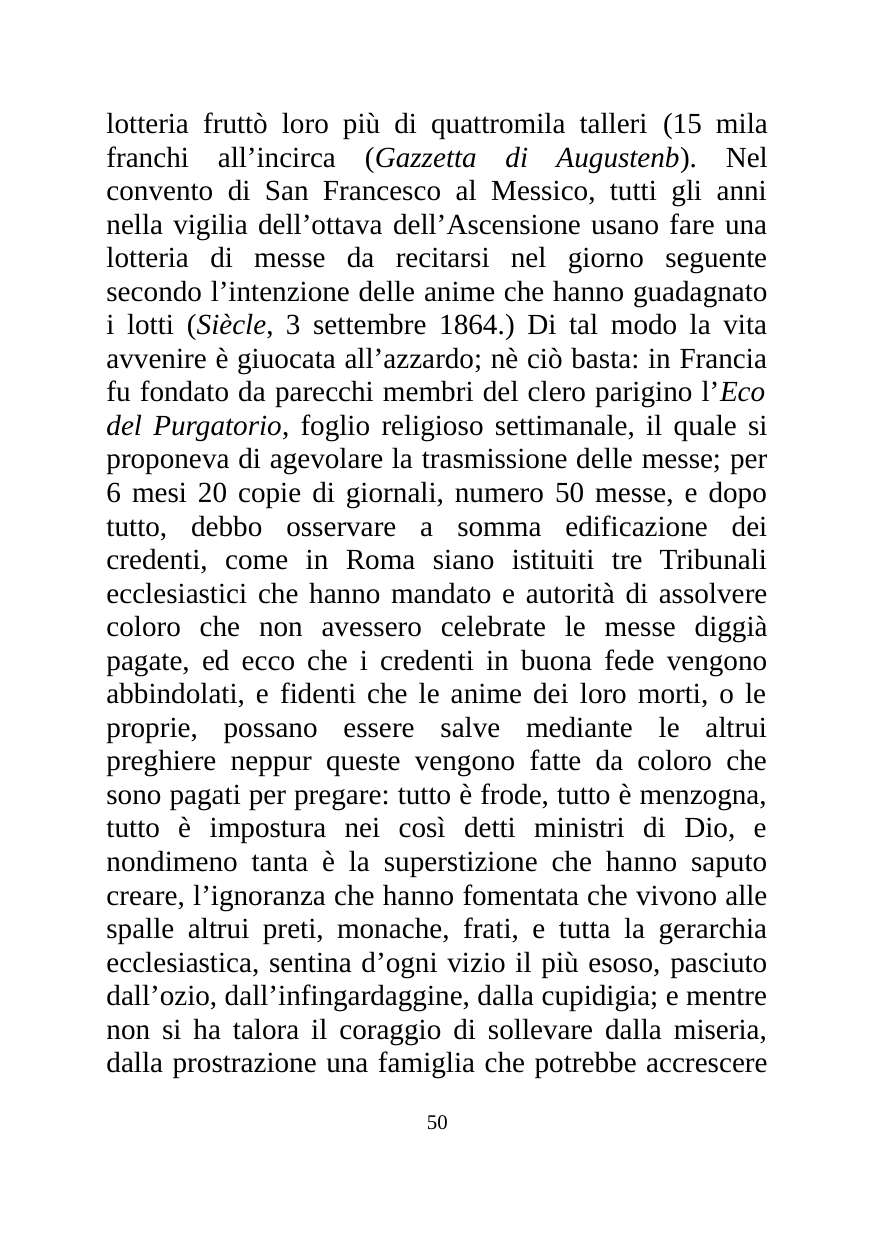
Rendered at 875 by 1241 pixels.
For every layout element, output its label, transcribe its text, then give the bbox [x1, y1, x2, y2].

text lotteria fruttò loro più di quattromila talleri (15 mila franchi all’incirca (Gazzetta di Augustenb). Nel convento di San Francesco al Messico, tutti gli anni nella vigilia dell’ottava dell’Ascensione usano fare una lotteria di messe da recitarsi nel giorno seguente secondo l’intenzione delle anime che hanno guadagnato i lotti (Siècle, 3 settembre 1864.) Di tal modo la vita avvenire è giuocata all’azzardo; nè ciò basta: in Francia fu fondato da parecchi membri del clero parigino l’Eco del Purgatorio, foglio religioso settimanale, il quale si proponeva di agevolare la trasmissione delle messe; per 6 mesi 20 copie di giornali, numero 50 messe, e dopo tutto, debbo osservare a somma edificazione dei credenti, come in Roma siano istituiti tre Tribunali ecclesiastici che hanno mandato e autorità di assolvere coloro che non avessero celebrate le messe diggià pagate, ed ecco che i credenti in buona fede vengono abbindolati, e fidenti che le anime dei loro morti, o le proprie, possano essere salve mediante le altrui preghiere neppur queste vengono fatte da coloro che sono pagati per pregare: tutto è frode, tutto è menzogna, tutto è impostura nei così detti ministri di Dio, e nondimeno tanta è la superstizione che hanno saputo creare, l’ignoranza che hanno fomentata che vivono alle spalle altrui preti, monache, frati, e tutta la gerarchia ecclesiastica, sentina d’ogni vizio il più esoso, pasciuto dall’ozio, dall’infingardaggine, dalla cupidigia; e mentre non si ha talora il coraggio di sollevare dalla miseria, dalla prostrazione una famiglia che potrebbe accrescere [106, 106, 768, 1079]
